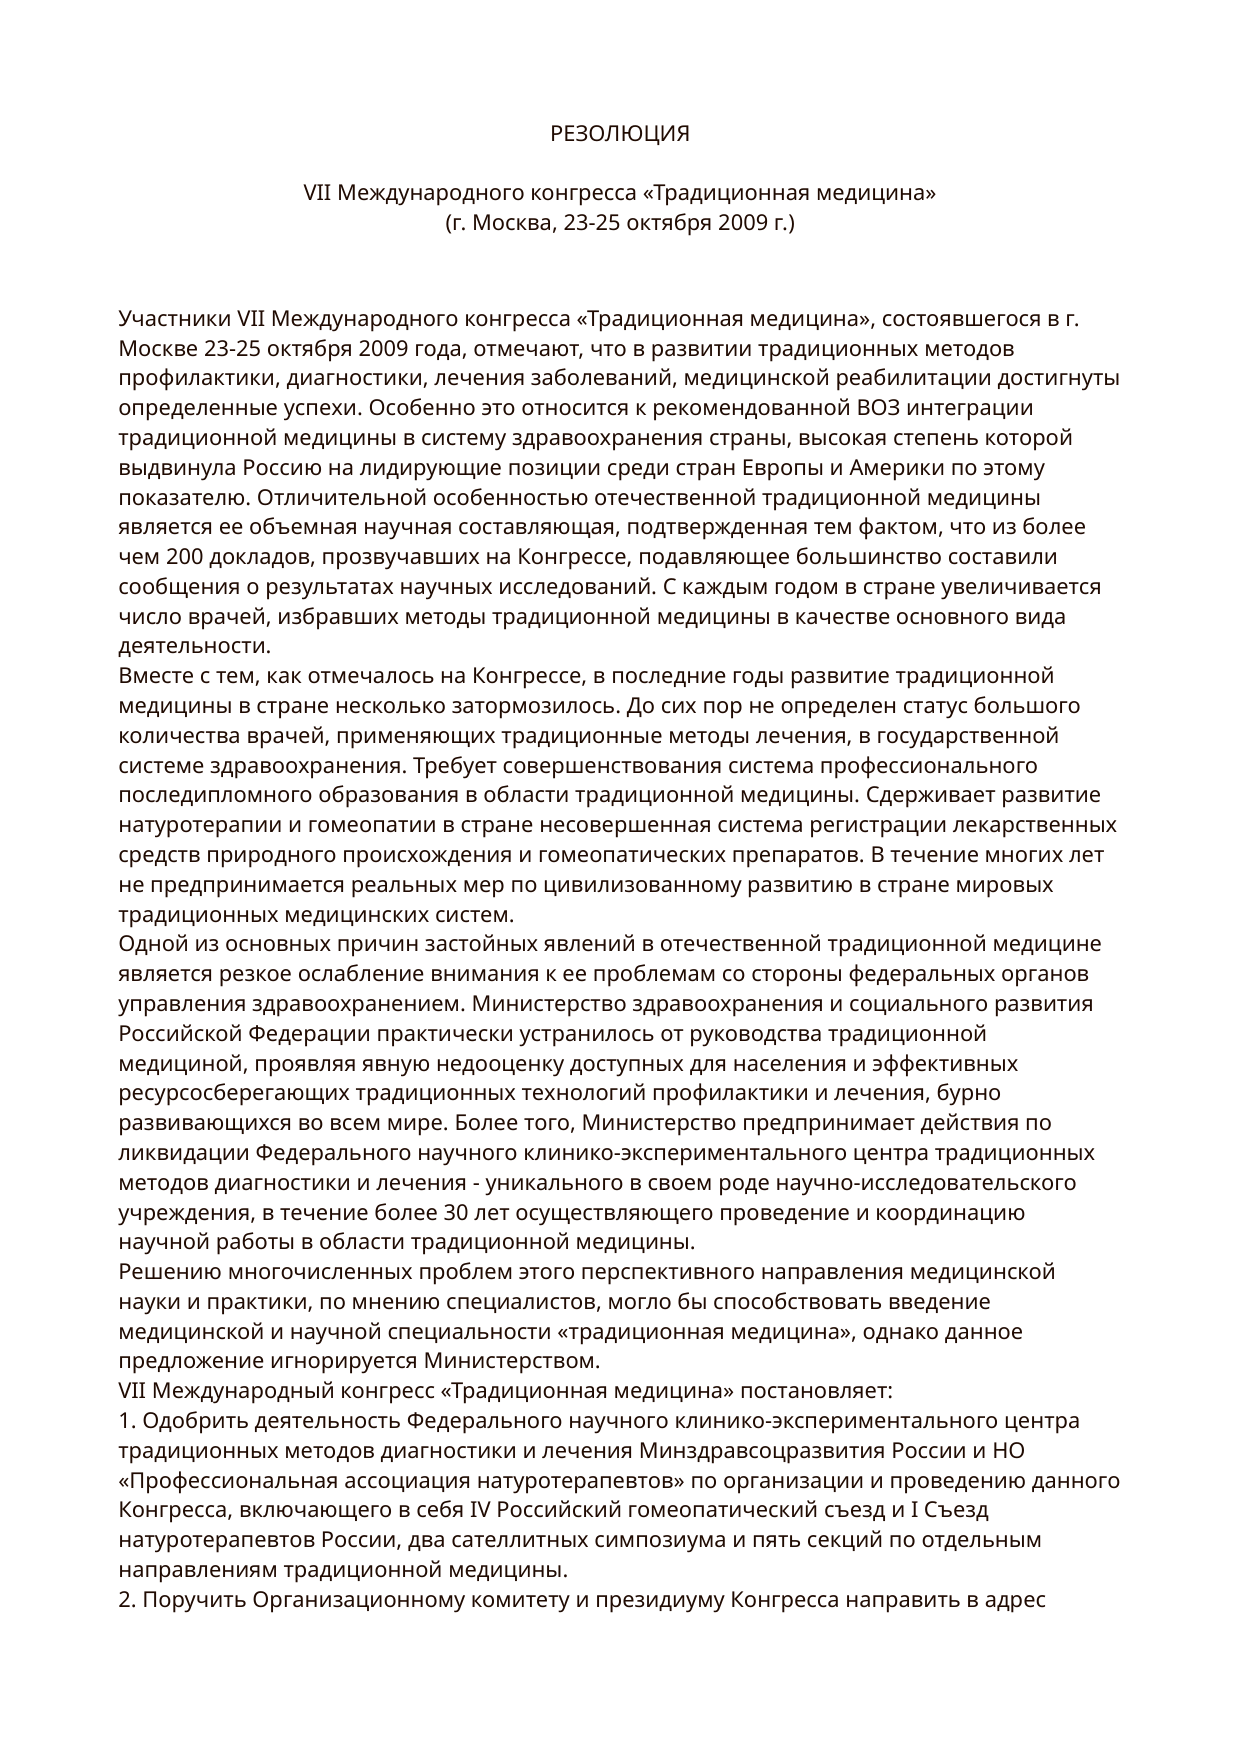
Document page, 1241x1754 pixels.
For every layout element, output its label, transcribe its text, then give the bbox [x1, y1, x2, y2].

text РЕЗОЛЮЦИЯ [118, 118, 1122, 148]
text (г. Москва, 23-25 октября 2009 г.) [118, 207, 1122, 237]
text VII Международного конгресса «Традиционная медицина» [118, 177, 1122, 207]
text Участники VII Международного конгресса «Традиционная медицина», состоявшегося в г. Москве 23-25 октября 2009 года, отмечают, что в развитии традиционных методов профилактики, диагностики, лечения заболеваний, медицинской реабилитации достигнуты определенные успехи. Особенно это относится к рекомендованной ВОЗ интеграции традиционной медицины в систему здравоохранения страны, высокая степень которой выдвинула Россию на лидирующие позиции среди стран Европы и Америки по этому показателю. Отличительной особенностью отечественной традиционной медицины является ее объемная научная составляющая, подтвержденная тем фактом, что из более чем 200 докладов, прозвучавших на Конгрессе, подавляющее большинство составили сообщения о результатах научных исследований. С каждым годом в стране увеличивается число врачей, избравших методы традиционной медицины в качестве основного вида деятельности. Вместе с тем, как отмечалось на Конгрессе, в последние годы развитие традиционной медицины в стране несколько затормозилось. До сих пор не определен статус большого количества врачей, применяющих традиционные методы лечения, в государственной системе здравоохранения. Требует совершенствования система профессионального последипломного образования в области традиционной медицины. Сдерживает развитие натуротерапии и гомеопатии в стране несовершенная система регистрации лекарственных средств природного происхождения и гомеопатических препаратов. В течение многих лет не предпринимается реальных мер по цивилизованному развитию в стране мировых традиционных медицинских систем. Одной из основных причин застойных явлений в отечественной традиционной медицине является резкое ослабление внимания к ее проблемам со стороны федеральных органов управления здравоохранением. Министерство здравоохранения и социального развития Российской Федерации практически устранилось от руководства традиционной медициной, проявляя явную недооценку доступных для населения и эффективных ресурсосберегающих традиционных технологий профилактики и лечения, бурно развивающихся во всем мире. Более того, Министерство предпринимает действия по ликвидации Федерального научного клинико-экспериментального центра традиционных методов диагностики и лечения - уникального в своем роде научно-исследовательского учреждения, в течение более 30 лет осуществляющего проведение и координацию научной работы в области традиционной медицины. Решению многочисленных проблем этого перспективного направления медицинской науки и практики, по мнению специалистов, могло бы способствовать введение медицинской и научной специальности «традиционная медицина», однако данное предложение игнорируется Министерством. VII Международный конгресс «Традиционная медицина» постановляет: 1. Одобрить деятельность Федерального научного клинико-экспериментального центра традиционных методов диагностики и лечения Минздравсоцразвития России и НО «Профессиональная ассоциация натуротерапевтов» по организации и проведению данного Конгресса, включающего в себя IV Российский гомеопатический съезд и I Съезд натуротерапевтов России, два сателлитных симпозиума и пять секций по отдельным направлениям традиционной медицины. 2. Поручить Организационному комитету и президиуму Конгресса направить в адрес [118, 273, 1122, 1613]
